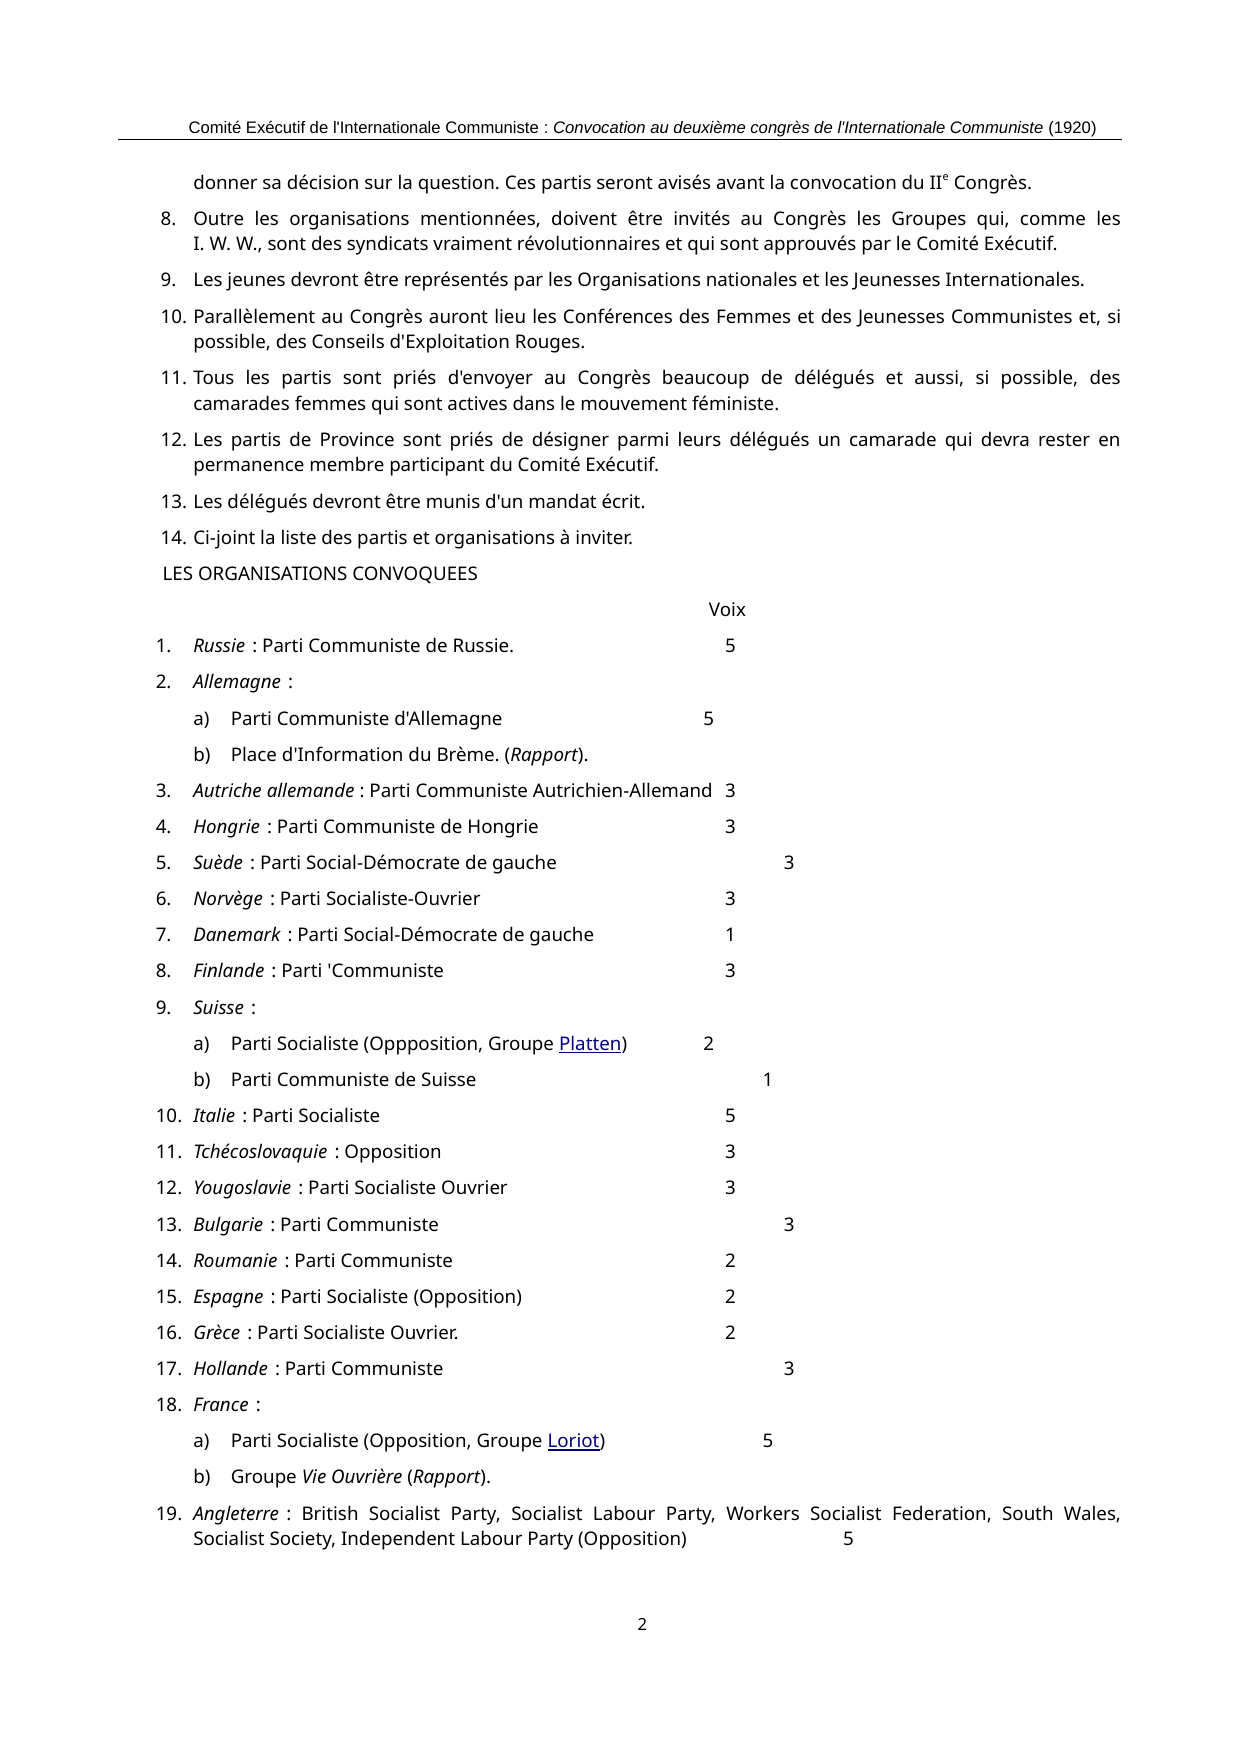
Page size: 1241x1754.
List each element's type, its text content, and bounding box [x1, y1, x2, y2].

list Tous les partis sont priés d'envoyer au Congrès beaucoup de délégués et aussi, si possible, des camarades femmes qui sont actives dans le mouvement féministe. [156, 364, 1122, 416]
list Allemagne : [156, 669, 1122, 694]
list donner sa décision sur la question. Ces partis seront avisés avant la convocation du IIe Congrès. [156, 169, 1122, 194]
list Place d'Information du Brème. (Rapport). [193, 741, 1122, 766]
list Parallèlement au Congrès auront lieu les Conférences des Femmes et des Jeunesses Communistes et, si possible, des Conseils d'Exploitation Rouges. [156, 303, 1122, 354]
list Bulgarie : Parti Communiste 3 [156, 1211, 1122, 1236]
list Les partis de Province sont priés de désigner parmi leurs délégués un camarade qui devra rester en permanence membre participant du Comité Exécutif. [156, 426, 1122, 477]
list Hollande : Parti Communiste 3 [156, 1355, 1122, 1381]
text Voix [118, 596, 1122, 622]
list Danemark : Parti Social-Démocrate de gauche 1 [156, 922, 1122, 947]
list France : [156, 1392, 1122, 1417]
text LES ORGANISATIONS CONVOQUEES [118, 560, 1122, 586]
list Russie : Parti Communiste de Russie. 5 [156, 632, 1122, 658]
list Norvège : Parti Socialiste-Ouvrier 3 [156, 886, 1122, 911]
list Autriche allemande : Parti Communiste Autrichien-Allemand 3 [156, 777, 1122, 803]
list Outre les organisations mentionnées, doivent être invités au Congrès les Groupes qui, comme les I. W. W., sont des syndicats vraiment révolutionnaires et qui sont approuvés par le Comité Exécutif. [156, 205, 1122, 256]
list Suède : Parti Social-Démocrate de gauche 3 [156, 849, 1122, 875]
list Suisse : [156, 994, 1122, 1019]
list Italie : Parti Socialiste 5 [156, 1102, 1122, 1128]
list Les délégués devront être munis d'un mandat écrit. [156, 488, 1122, 513]
list Les jeunes devront être représentés par les Organisations nationales et les Jeunesses Internationales. [156, 267, 1122, 292]
list Tchécoslovaquie : Opposition 3 [156, 1138, 1122, 1164]
list Yougoslavie : Parti Socialiste Ouvrier 3 [156, 1175, 1122, 1200]
list Parti Socialiste (Oppposition, Groupe Platten) 2 [193, 1030, 1122, 1056]
list Hongrie : Parti Communiste de Hongrie 3 [156, 813, 1122, 839]
list Parti Socialiste (Opposition, Groupe Loriot) 5 [193, 1428, 1122, 1453]
list Groupe Vie Ouvrière (Rapport). [193, 1464, 1122, 1489]
list Grèce : Parti Socialiste Ouvrier. 2 [156, 1319, 1122, 1345]
list Parti Communiste de Suisse 1 [193, 1066, 1122, 1092]
list Ci-joint la liste des partis et organisations à inviter. [156, 524, 1122, 549]
list Angleterre : British Socialist Party, Socialist Labour Party, Workers Socialist Federation, South Wales, Socialist Society, Independent Labour Party (Opposition) 5 [156, 1500, 1122, 1551]
list Finlande : Parti 'Communiste 3 [156, 958, 1122, 983]
list Espagne : Parti Socialiste (Opposition) 2 [156, 1283, 1122, 1309]
list Parti Communiste d'Allemagne 5 [193, 705, 1122, 730]
list Roumanie : Parti Communiste 2 [156, 1247, 1122, 1272]
